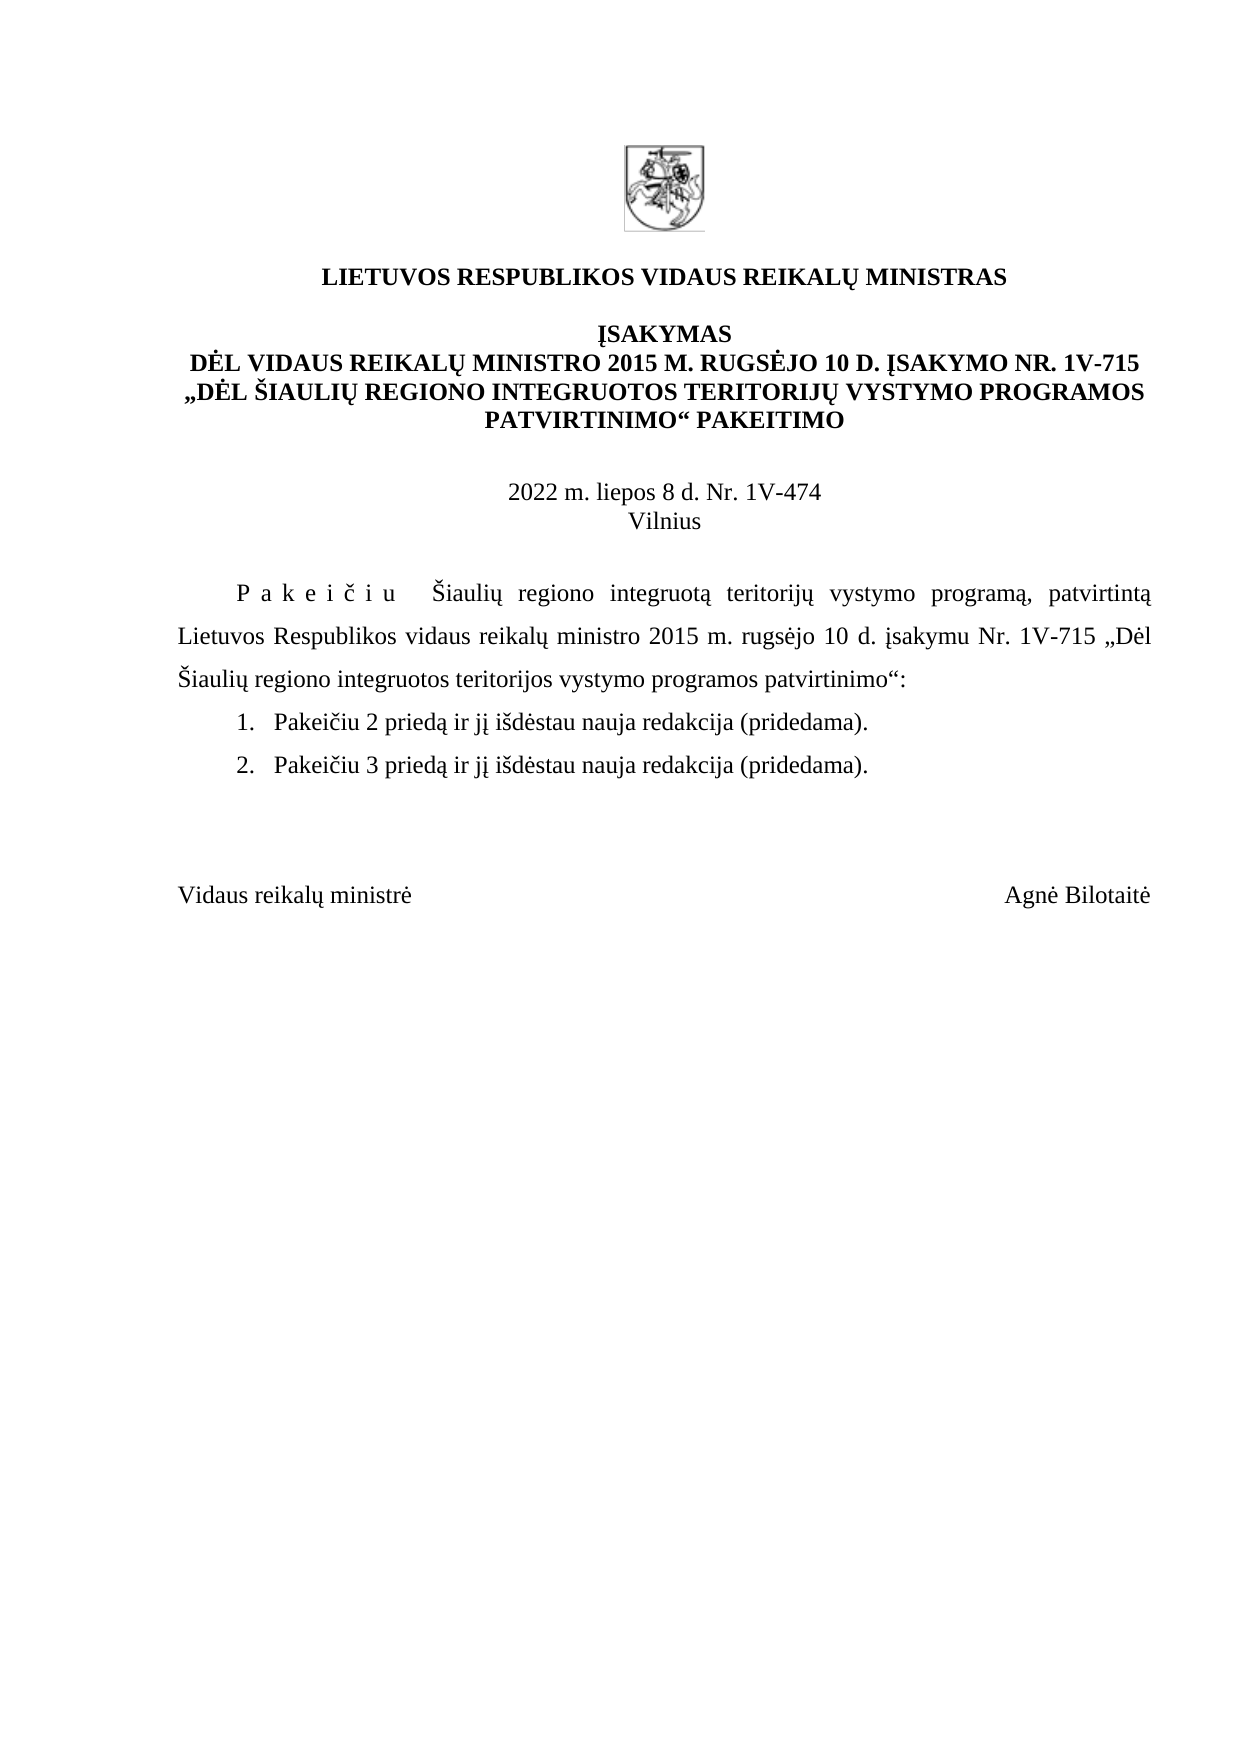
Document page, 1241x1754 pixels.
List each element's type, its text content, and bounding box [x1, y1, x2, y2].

text 2. Pakeičiu 3 priedą ir jį išdėstau nauja redakcija (pridedama). [236, 750, 1152, 779]
text Vilnius [177, 506, 1152, 535]
text 1. Pakeičiu 2 priedą ir jį išdėstau nauja redakcija (pridedama). [236, 707, 1152, 736]
text ĮSAKYMAS [177, 319, 1152, 348]
text LIETUVOS RESPUBLIKOS VIDAUS REIKALŲ MINISTRAS [177, 262, 1152, 290]
text Vidaus reikalų ministrė Agnė Bilotaitė [177, 880, 1152, 908]
text Pakeičiu Šiaulių regiono integruotą teritorijų vystymo programą, patvirtintą Lietuvos Respublikos vidaus reikalų ministro 2015 m. rugsėjo 10 d. įsakymu Nr. 1V-715 „Dėl Šiaulių regiono integruotos teritorijos vystymo programos patvirtinimo“: [177, 578, 1152, 693]
text DĖL VIDAUS REIKALŲ MINISTRO 2015 m. rugsėjo 10 d. įsakymo nr. 1v-715 „dėl ŠIAULIŲ REGIONO INTEGRUOTOS TERITORIJŲ VYSTYMO PROGRAMOS PATVIRTINIMO“ pakeitimo [177, 348, 1152, 434]
text 2022 m. liepos 8 d. Nr. 1V-474 [177, 477, 1152, 506]
